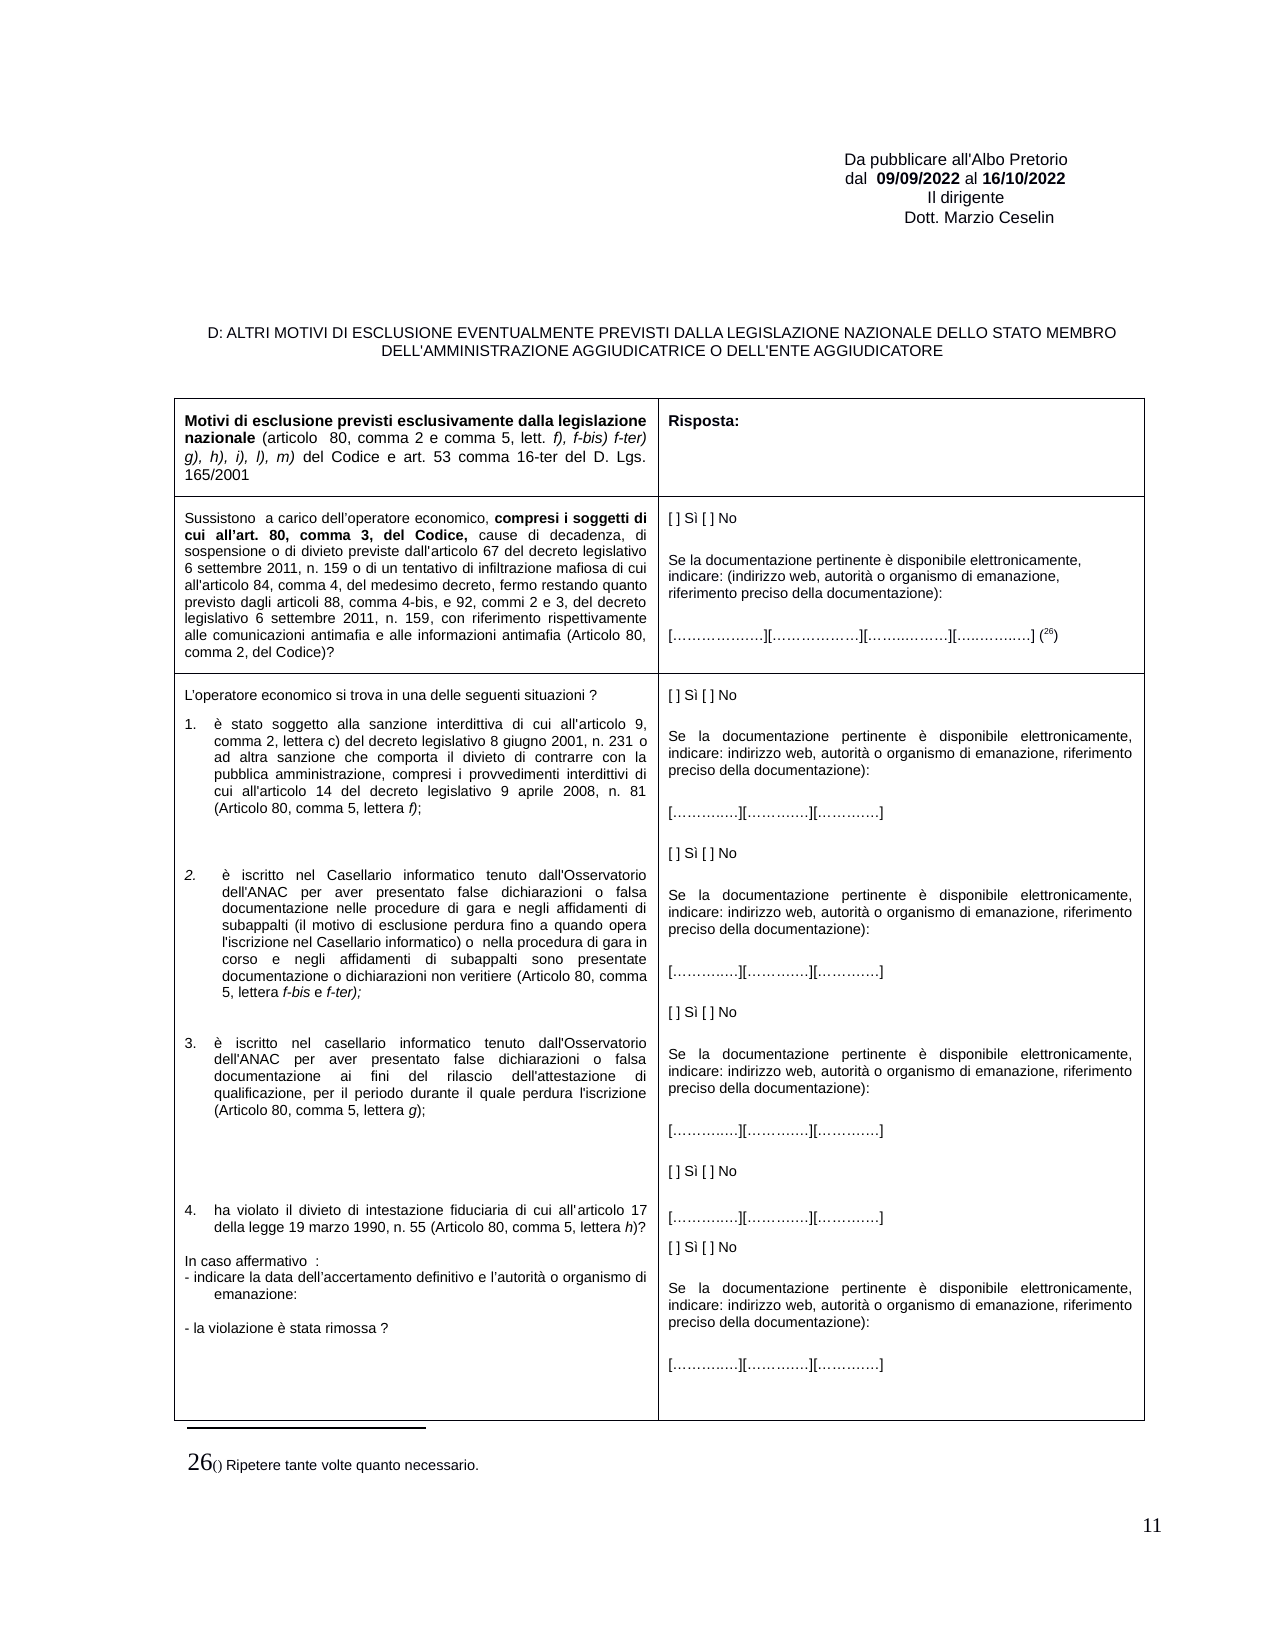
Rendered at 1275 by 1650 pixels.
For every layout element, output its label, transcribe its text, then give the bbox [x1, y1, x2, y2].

table_cell L’operatore economico si trova in una delle seguenti situazioni ? è stato soggetto alla sanzione interdittiva di cui all'articolo 9, comma 2, lettera c) del decreto legislativo 8 giugno 2001, n. 231 o ad altra sanzione che comporta il divieto di contrarre con la pubblica amministrazione, compresi i provvedimenti interdittivi di cui all'articolo 14 del decreto legislativo 9 aprile 2008, n. 81 (Articolo 80, comma 5, lettera f); è iscritto nel Casellario informatico tenuto dall'Osservatorio dell'ANAC per aver presentato false dichiarazioni o falsa documentazione nelle procedure di gara e negli affidamenti di subappalti (il motivo di esclusione perdura fino a quando opera l'iscrizione nel Casellario informatico) o nella procedura di gara in corso e negli affidamenti di subappalti sono presentate documentazione o dichiarazioni non veritiere (Articolo 80, comma 5, lettera f-bis e f-ter); è iscritto nel casellario informatico tenuto dall'Osservatorio dell'ANAC per aver presentato false dichiarazioni o falsa documentazione ai fini del rilascio dell'attestazione di qualificazione, per il periodo durante il quale perdura l'iscrizione (Articolo 80, comma 5, lettera g); ha violato il divieto di intestazione fiduciaria di cui all'articolo 17 della legge 19 marzo 1990, n. 55 (Articolo 80, comma 5, lettera h)? In caso affermativo : - indicare la data dell’accertamento definitivo e l’autorità o organismo di emanazione: - la violazione è stata rimossa ? è in regola con le norme che disciplinano il diritto al lavoro dei disabili di cui alla legge 12 marzo 1999, n. 68 (Articolo 80, comma 5, lettera i); è stato vittima, o uno dei soggetti di cui all’art. 80, comma 3 del Codice, dei reati previsti e puniti dagli articoli 317 e 629 del codice penale aggravati ai sensi dell'articolo 7 del decreto-legge 13 maggio 1991, n. 152, convertito, con modificazioni, dalla legge 12 luglio 1991, n. 203? In caso affermativo: - ha denunciato i fatti all’autorità giudiziaria? - ricorrono i casi previsti all’articolo 4, primo comma, della Legge 24 novembre 1981, n. 689 (articolo 80, comma 5, lettera l) ? si trova rispetto ad un altro partecipante alla medesima procedura di affidamento, in una situazione di controllo di cui all'articolo 2359 del codice civile o in una qualsiasi relazione, anche di fatto, se la situazione di controllo o la relazione comporti che le offerte sono imputabili ad un unico centro decisionale (articolo 80, comma 5, lettera m)? [175, 674, 658, 1420]
table_cell [ ] Sì [ ] No Se la documentazione pertinente è disponibile elettronicamente, indicare: (indirizzo web, autorità o organismo di emanazione, riferimento preciso della documentazione): […………….…][………………][……..………][…..……..…] () [659, 497, 1144, 673]
table_cell [ ] Sì [ ] No Se la documentazione pertinente è disponibile elettronicamente, indicare: indirizzo web, autorità o organismo di emanazione, riferimento preciso della documentazione): [………..…][……….…][……….…] [ ] Sì [ ] No Se la documentazione pertinente è disponibile elettronicamente, indicare: indirizzo web, autorità o organismo di emanazione, riferimento preciso della documentazione): [………..…][……….…][……….…] [ ] Sì [ ] No Se la documentazione pertinente è disponibile elettronicamente, indicare: indirizzo web, autorità o organismo di emanazione, riferimento preciso della documentazione): [………..…][……….…][……….…] [ ] Sì [ ] No [………..…][……….…][……….…] [ ] Sì [ ] No Se la documentazione pertinente è disponibile elettronicamente, indicare: indirizzo web, autorità o organismo di emanazione, riferimento preciso della documentazione): [………..…][……….…][……….…] [659, 674, 1144, 1420]
table_cell Sussistono a carico dell’operatore economico, compresi i soggetti di cui all’art. 80, comma 3, del Codice, cause di decadenza, di sospensione o di divieto previste dall'articolo 67 del decreto legislativo 6 settembre 2011, n. 159 o di un tentativo di infiltrazione mafiosa di cui all'articolo 84, comma 4, del medesimo decreto, fermo restando quanto previsto dagli articoli 88, comma 4-bis, e 92, commi 2 e 3, del decreto legislativo 6 settembre 2011, n. 159, con riferimento rispettivamente alle comunicazioni antimafia e alle informazioni antimafia (Articolo 80, comma 2, del Codice)? [175, 497, 658, 673]
title D: Altri motivi di esclusione eventualmente previsti dalla legislazione nazionale dello Stato membro dell'amministrazione aggiudicatrice o dell'ente aggiudicatore [187, 324, 1137, 360]
table_header Risposta: [659, 399, 1144, 496]
table_header Motivi di esclusione previsti esclusivamente dalla legislazione nazionale (articolo 80, comma 2 e comma 5, lett. f), f-bis) f-ter) g), h), i), l), m) del Codice e art. 53 comma 16-ter del D. Lgs. 165/2001 [175, 399, 658, 496]
